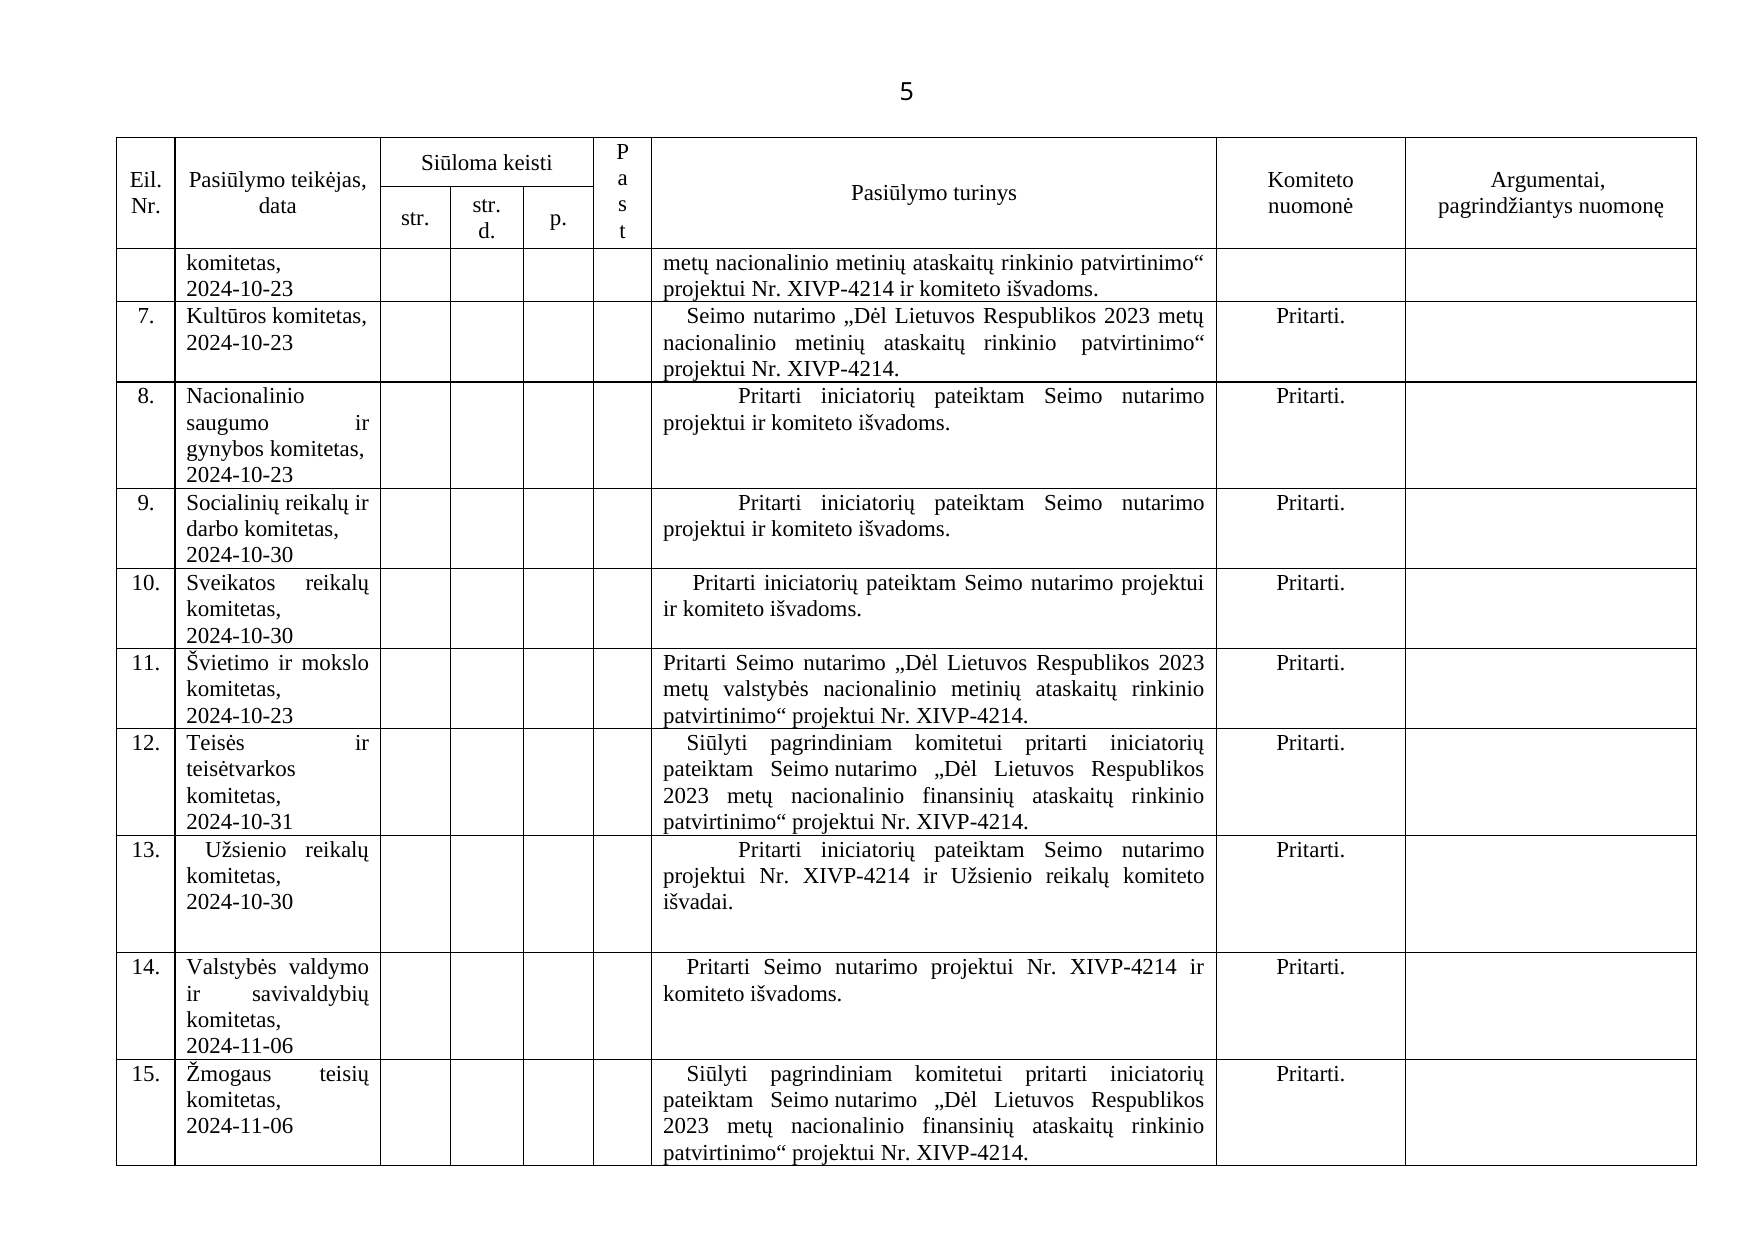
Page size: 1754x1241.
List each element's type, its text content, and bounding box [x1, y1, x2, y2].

table_cell Žmogaus teisių komitetas, 2024-11-06 [176, 1060, 380, 1165]
table_cell [381, 489, 450, 568]
table_header Komiteto nuomonė [1217, 138, 1405, 247]
table_cell [524, 569, 593, 648]
table_cell Pritarti iniciatorių pateiktam Seimo nutarimo projektui ir komiteto išvadoms. [652, 489, 1216, 568]
table_cell [524, 489, 593, 568]
table_cell Siūlyti pagrindiniam komitetui pritarti iniciatorių pateiktam Seimo nutarimo „Dėl Lietuvos Respublikos 2023 metų nacionalinio finansinių ataskaitų rinkinio patvirtinimo“ projektui Nr. XIVP-4214. [652, 729, 1216, 834]
table_cell [1406, 836, 1696, 952]
table_cell [594, 836, 651, 952]
table_cell 7. [117, 302, 174, 381]
table_cell [1406, 953, 1696, 1059]
table_cell Pritarti iniciatorių pateiktam Seimo nutarimo projektui ir komiteto išvadoms. [652, 383, 1216, 488]
table_cell Pritarti Seimo nutarimo projektui Nr. XIVP-4214 ir komiteto išvadoms. [652, 953, 1216, 1059]
table_cell str. [381, 187, 450, 247]
table_cell [451, 953, 523, 1059]
table_cell [381, 836, 450, 952]
table_cell [381, 729, 450, 834]
table_cell [381, 383, 450, 488]
table_cell [1406, 249, 1696, 301]
table_cell Nacionalinio saugumo ir gynybos komitetas, 2024-10-23 [176, 383, 380, 488]
table_cell [381, 953, 450, 1059]
table_cell [381, 649, 450, 728]
table_cell Švietimo ir mokslo komitetas, 2024-10-23 [176, 649, 380, 728]
table_cell [524, 383, 593, 488]
table_cell [1217, 249, 1405, 301]
table_cell [1406, 729, 1696, 834]
table_cell [594, 249, 651, 301]
table_header Pasiūlymo turinys [652, 138, 1216, 247]
table_cell 13. [117, 836, 174, 952]
table_cell [594, 729, 651, 834]
table_cell 12. [117, 729, 174, 834]
table_cell Pritarti. [1217, 649, 1405, 728]
table_cell [451, 383, 523, 488]
table_cell [451, 569, 523, 648]
table_cell [451, 1060, 523, 1165]
table_header Eil. Nr. [117, 138, 174, 247]
table_cell Pritarti. [1217, 302, 1405, 381]
table_cell [524, 729, 593, 834]
table_cell 15. [117, 1060, 174, 1165]
table_cell [451, 729, 523, 834]
table_cell Siūlyti pagrindiniam komitetui pritarti iniciatorių pateiktam Seimo nutarimo „Dėl Lietuvos Respublikos 2023 metų nacionalinio finansinių ataskaitų rinkinio patvirtinimo“ projektui Nr. XIVP-4214. [652, 1060, 1216, 1165]
table_cell [381, 249, 450, 301]
table_cell [594, 383, 651, 488]
table_cell [1406, 569, 1696, 648]
table_cell [1406, 302, 1696, 381]
table_cell [594, 302, 651, 381]
table_cell 8. [117, 383, 174, 488]
table_cell [451, 489, 523, 568]
table_cell [594, 649, 651, 728]
table_header Siūloma keisti [381, 138, 593, 186]
table_cell Socialinių reikalų ir darbo komitetas, 2024-10-30 [176, 489, 380, 568]
table_cell [594, 1060, 651, 1165]
table_cell Pritarti. [1217, 953, 1405, 1059]
table_cell Pritarti. [1217, 569, 1405, 648]
table_cell [451, 836, 523, 952]
table_cell Pritarti. [1217, 836, 1405, 952]
table_header Argumentai, pagrindžiantys nuomonę [1406, 138, 1696, 247]
table_cell Pritarti. [1217, 383, 1405, 488]
table_cell [524, 836, 593, 952]
table_cell [1406, 383, 1696, 488]
table_cell Valstybės valdymo ir savivaldybių komitetas, 2024-11-06 [176, 953, 380, 1059]
table_cell [594, 569, 651, 648]
table_cell [117, 249, 174, 301]
table_cell [594, 953, 651, 1059]
table_cell [451, 649, 523, 728]
table_cell [524, 302, 593, 381]
table_cell str. d. [451, 187, 523, 247]
table_header Pastabos [594, 138, 651, 247]
table_cell Pritarti iniciatorių pateiktam Seimo nutarimo projektui ir komiteto išvadoms. [652, 569, 1216, 648]
table_cell Seimo nutarimo „Dėl Lietuvos Respublikos 2023 metų nacionalinio metinių ataskaitų rinkinio patvirtinimo“ projektui Nr. XIVP-4214. [652, 302, 1216, 381]
table_cell [451, 249, 523, 301]
table_cell [381, 302, 450, 381]
table_cell komitetas, 2024-10-23 [176, 249, 380, 301]
table_cell [594, 489, 651, 568]
table_cell Pritarti Seimo nutarimo „Dėl Lietuvos Respublikos 2023 metų valstybės nacionalinio metinių ataskaitų rinkinio patvirtinimo“ projektui Nr. XIVP-4214. [652, 649, 1216, 728]
table_cell Pritarti. [1217, 729, 1405, 834]
table_cell Pritarti. [1217, 489, 1405, 568]
table_cell [451, 302, 523, 381]
table_cell Teisės ir teisėtvarkos komitetas, 2024-10-31 [176, 729, 380, 834]
table_cell [524, 953, 593, 1059]
table_cell [381, 569, 450, 648]
table_cell Kultūros komitetas, 2024-10-23 [176, 302, 380, 381]
table_cell Pritarti iniciatorių pateiktam Seimo nutarimo projektui Nr. XIVP-4214 ir Užsienio reikalų komiteto išvadai. [652, 836, 1216, 952]
table_cell 11. [117, 649, 174, 728]
table_cell 14. [117, 953, 174, 1059]
table_cell [1406, 649, 1696, 728]
table_cell 9. [117, 489, 174, 568]
table_cell [524, 249, 593, 301]
table_cell Užsienio reikalų komitetas, 2024-10-30 [176, 836, 380, 952]
table_cell Sveikatos reikalų komitetas, 2024-10-30 [176, 569, 380, 648]
table_cell [1406, 489, 1696, 568]
table_cell [524, 649, 593, 728]
table_cell Pritarti. [1217, 1060, 1405, 1165]
table_header Pasiūlymo teikėjas, data [176, 138, 380, 247]
table_cell [381, 1060, 450, 1165]
table_cell [524, 1060, 593, 1165]
table_cell p. [524, 187, 593, 247]
table_cell [1406, 1060, 1696, 1165]
table_cell metų nacionalinio metinių ataskaitų rinkinio patvirtinimo“ projektui Nr. XIVP-4214 ir komiteto išvadoms. [652, 249, 1216, 301]
table_cell 10. [117, 569, 174, 648]
